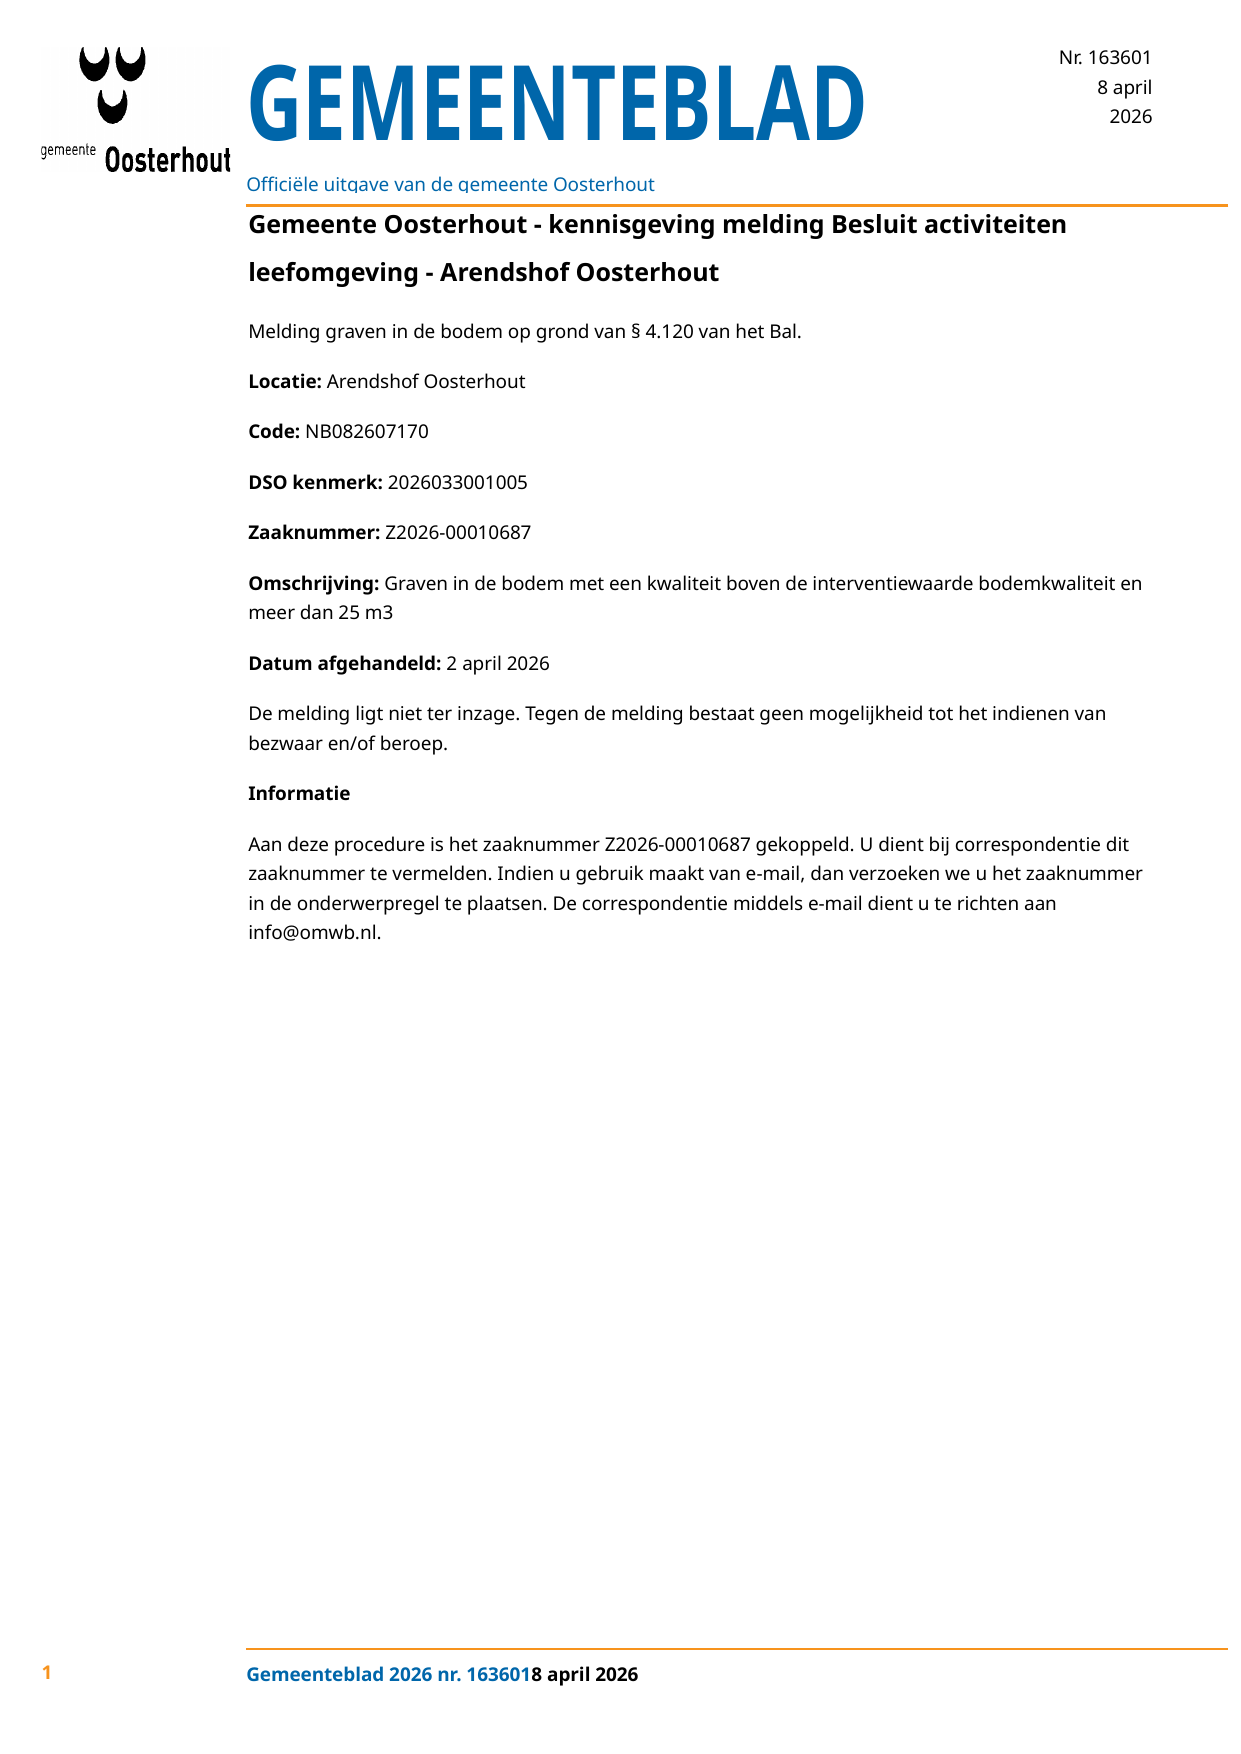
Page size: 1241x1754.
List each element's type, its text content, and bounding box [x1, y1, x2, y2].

text Melding graven in de bodem op grond van § 4.120 van het Bal. [248, 318, 1152, 344]
text Informatie [248, 780, 1152, 806]
text Omschrijving: Graven in de bodem met een kwaliteit boven de interventiewaarde bodemkwaliteit en meer dan 25 m3 [248, 570, 1152, 625]
text DSO kenmerk: 2026033001005 [248, 469, 1152, 495]
picture [41, 47, 231, 172]
text Aan deze procedure is het zaaknummer Z2026-00010687 gekoppeld. U dient bij correspondentie dit zaaknummer te vermelden. Indien u gebruik maakt van e-mail, dan verzoeken we u het zaaknummer in de onderwerpregel te plaatsen. De correspondentie middels e-mail dient u te richten aan info@omwb.nl. [248, 831, 1152, 945]
text Datum afgehandeld: 2 april 2026 [248, 650, 1152, 676]
text Locatie: Arendshof Oosterhout [248, 368, 1152, 394]
text Zaaknummer: Z2026-00010687 [248, 519, 1152, 545]
text De melding ligt niet ter inzage. Tegen de melding bestaat geen mogelijkheid tot het indienen van bezwaar en/of beroep. [248, 700, 1152, 756]
text Gemeente Oosterhout - kennisgeving melding Besluit activiteiten leefomgeving - Arendshof Oosterhout [248, 207, 1152, 288]
text Code: NB082607170 [248, 419, 1152, 444]
